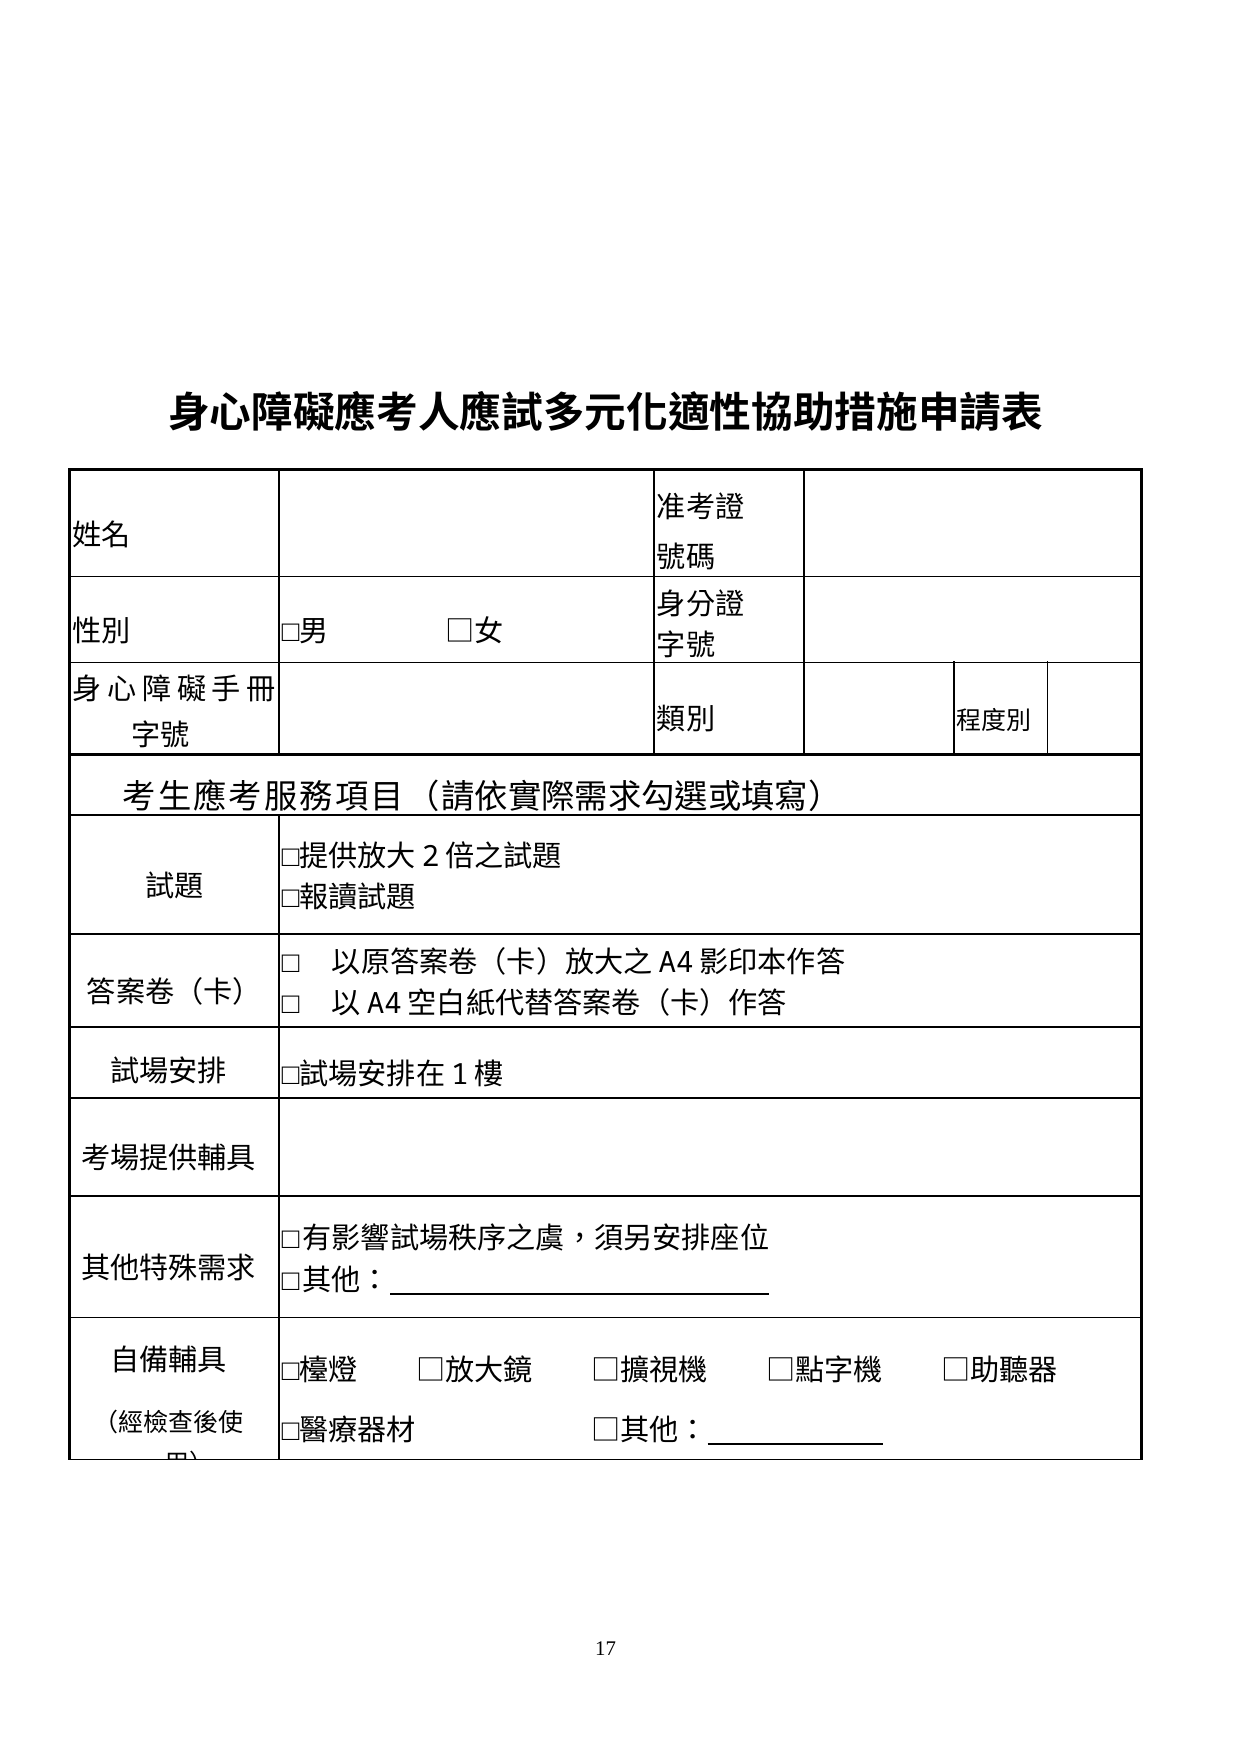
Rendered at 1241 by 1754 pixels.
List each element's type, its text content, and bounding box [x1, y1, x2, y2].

table_cell [805, 663, 953, 753]
table_cell 身心障礙手冊字號 [71, 663, 278, 753]
table_cell 試場安排 [71, 1028, 278, 1097]
table_cell 類別 [655, 663, 803, 753]
table_cell 以原答案卷（卡）放大之A4影印本作答 以A4空白紙代替答案卷（卡）作答 [280, 935, 1140, 1026]
table_cell [280, 663, 653, 753]
table_cell □男 □女 [280, 577, 653, 661]
table_header [280, 471, 653, 576]
table_cell 程度別 [955, 663, 1047, 753]
table_cell □提供放大2倍之試題 □報讀試題 [280, 816, 1140, 933]
table_cell 答案卷（卡） [71, 935, 278, 1026]
table_cell [805, 577, 1140, 661]
table_cell 考場提供輔具 [71, 1099, 278, 1195]
table_cell □有影響試場秩序之虞，須另安排座位 □其他： [280, 1197, 1140, 1317]
table_cell 自備輔具 （經檢查後使用） [71, 1318, 278, 1458]
table_header [805, 471, 1140, 576]
table_cell 身分證 字號 [655, 577, 803, 661]
table_cell 性別 [71, 577, 278, 661]
table_cell 試題 [71, 816, 278, 933]
table_cell 考生應考服務項目（請依實際需求勾選或填寫） [71, 756, 1140, 814]
table_cell [280, 1099, 1140, 1195]
table_header 姓名 [71, 471, 278, 576]
table_cell □檯燈 □放大鏡 □擴視機 □點字機 □助聽器 □醫療器材 □其他： [280, 1318, 1140, 1458]
subtitle 身心障礙應考人應試多元化適性協助措施申請表 [118, 391, 1092, 437]
table_header 准考證 號碼 [655, 471, 803, 576]
table_cell 其他特殊需求 [71, 1197, 278, 1317]
table_cell [1048, 663, 1140, 753]
table_cell □試場安排在1樓 [280, 1028, 1140, 1097]
